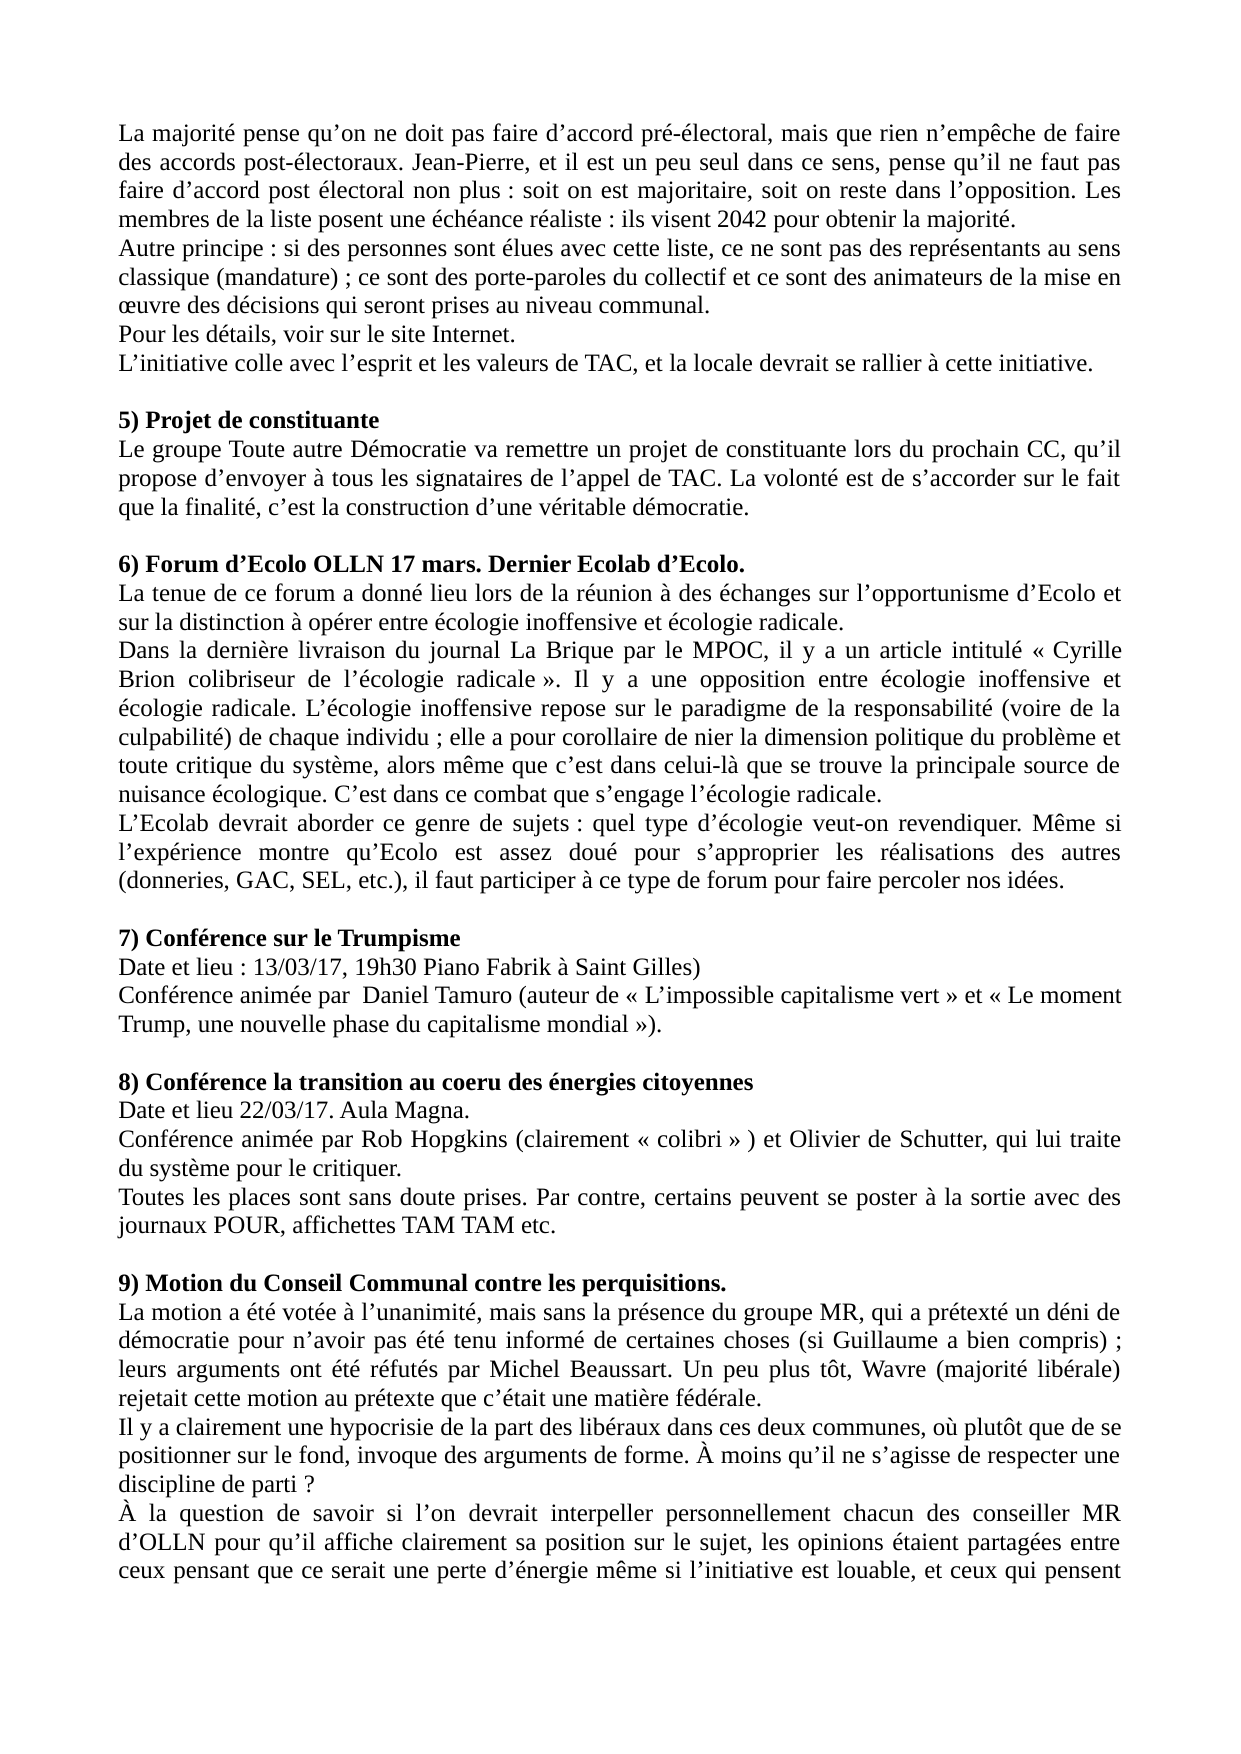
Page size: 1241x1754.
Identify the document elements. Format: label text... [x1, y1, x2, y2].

text Dans la dernière livraison du journal La Brique par le MPOC, il y a un article intitulé « Cyrille Brion colibriseur de l’écologie radicale ». Il y a une opposition entre écologie inoffensive et écologie radicale. L’écologie inoffensive repose sur le paradigme de la responsabilité (voire de la culpabilité) de chaque individu ; elle a pour corollaire de nier la dimension politique du problème et toute critique du système, alors même que c’est dans celui-là que se trouve la principale source de nuisance écologique. C’est dans ce combat que s’engage l’écologie radicale. [118, 636, 1122, 808]
text Autre principe : si des personnes sont élues avec cette liste, ce ne sont pas des représentants au sens classique (mandature) ; ce sont des porte-paroles du collectif et ce sont des animateurs de la mise en œuvre des décisions qui seront prises au niveau communal. [118, 233, 1122, 319]
text 7) Conférence sur le Trumpisme [118, 923, 1122, 952]
text 6) Forum d’Ecolo OLLN 17 mars. Dernier Ecolab d’Ecolo. [118, 549, 1122, 578]
text La motion a été votée à l’unanimité, mais sans la présence du groupe MR, qui a prétexté un déni de démocratie pour n’avoir pas été tenu informé de certaines choses (si Guillaume a bien compris) ; leurs arguments ont été réfutés par Michel Beaussart. Un peu plus tôt, Wavre (majorité libérale) rejetait cette motion au prétexte que c’était une matière fédérale. [118, 1297, 1122, 1412]
text Conférence animée par Rob Hopgkins (clairement « colibri » ) et Olivier de Schutter, qui lui traite du système pour le critiquer. [118, 1124, 1122, 1182]
text Date et lieu 22/03/17. Aula Magna. [118, 1096, 1122, 1124]
text 8) Conférence la transition au coeru des énergies citoyennes [118, 1067, 1122, 1096]
text À la question de savoir si l’on devrait interpeller personnellement chacun des conseiller MR d’OLLN pour qu’il affiche clairement sa position sur le sujet, les opinions étaient partagées entre ceux pensant que ce serait une perte d’énergie même si l’initiative est louable, et ceux qui pensent [118, 1498, 1122, 1584]
text La tenue de ce forum a donné lieu lors de la réunion à des échanges sur l’opportunisme d’Ecolo et sur la distinction à opérer entre écologie inoffensive et écologie radicale. [118, 578, 1122, 636]
text Date et lieu : 13/03/17, 19h30 Piano Fabrik à Saint Gilles) [118, 952, 1122, 981]
text Toutes les places sont sans doute prises. Par contre, certains peuvent se poster à la sortie avec des journaux POUR, affichettes TAM TAM etc. [118, 1182, 1122, 1239]
text L’initiative colle avec l’esprit et les valeurs de TAC, et la locale devrait se rallier à cette initiative. [118, 348, 1122, 377]
text Conférence animée par Daniel Tamuro (auteur de « L’impossible capitalisme vert » et « Le moment Trump, une nouvelle phase du capitalisme mondial »). [118, 981, 1122, 1038]
text Le groupe Toute autre Démocratie va remettre un projet de constituante lors du prochain CC, qu’il propose d’envoyer à tous les signataires de l’appel de TAC. La volonté est de s’accorder sur le fait que la finalité, c’est la construction d’une véritable démocratie. [118, 434, 1122, 521]
text La majorité pense qu’on ne doit pas faire d’accord pré-électoral, mais que rien n’empêche de faire des accords post-électoraux. Jean-Pierre, et il est un peu seul dans ce sens, pense qu’il ne faut pas faire d’accord post électoral non plus : soit on est majoritaire, soit on reste dans l’opposition. Les membres de la liste posent une échéance réaliste : ils visent 2042 pour obtenir la majorité. [118, 118, 1122, 233]
text L’Ecolab devrait aborder ce genre de sujets : quel type d’écologie veut-on revendiquer. Même si l’expérience montre qu’Ecolo est assez doué pour s’approprier les réalisations des autres (donneries, GAC, SEL, etc.), il faut participer à ce type de forum pour faire percoler nos idées. [118, 808, 1122, 894]
text 5) Projet de constituante [118, 406, 1122, 434]
text Il y a clairement une hypocrisie de la part des libéraux dans ces deux communes, où plutôt que de se positionner sur le fond, invoque des arguments de forme. À moins qu’il ne s’agisse de respecter une discipline de parti ? [118, 1412, 1122, 1498]
text 9) Motion du Conseil Communal contre les perquisitions. [118, 1268, 1122, 1297]
text Pour les détails, voir sur le site Internet. [118, 319, 1122, 348]
